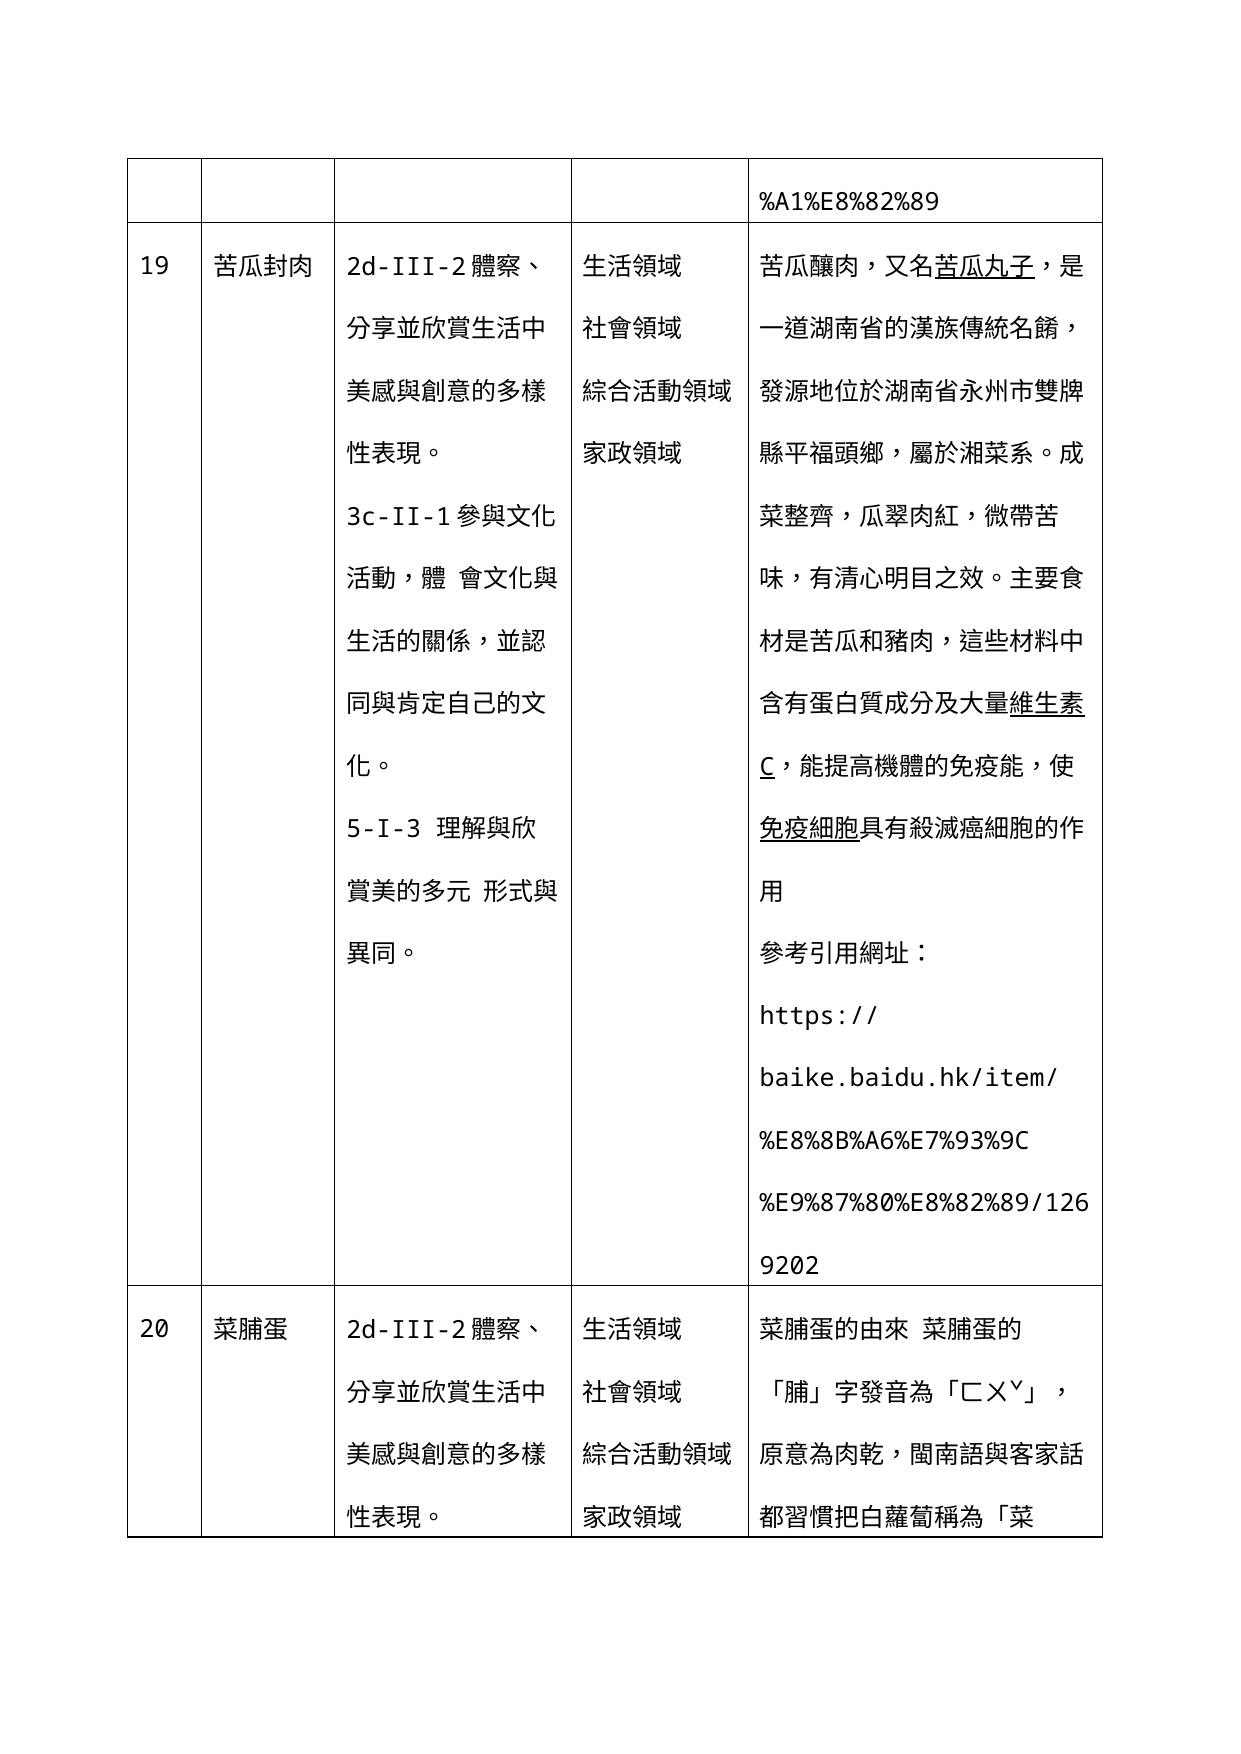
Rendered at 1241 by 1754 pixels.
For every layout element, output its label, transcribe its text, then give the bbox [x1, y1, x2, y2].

table_cell 生活領域 社會領域 綜合活動領域 家政領域 [572, 1286, 748, 1536]
table_cell 2d-III-2體察、分享並欣賞生活中美感與創意的多樣性表現。 [335, 1286, 571, 1536]
table_cell 2d-III-2體察、分享並欣賞生活中美感與創意的多樣性表現。 3c-II-1參與文化活動，體 會文化與生活的關係，並認同與肯定自己的文化。 5-I-3 理解與欣賞美的多元 形式與異同。 [335, 223, 571, 1285]
table_cell [202, 159, 334, 222]
table_cell 菜脯蛋 [202, 1286, 334, 1536]
table_cell 生活領域 社會領域 綜合活動領域 家政領域 [572, 223, 748, 1285]
table_cell [572, 159, 748, 222]
table_cell [128, 159, 201, 222]
table_cell 苦瓜釀肉，又名苦瓜丸子，是一道湖南省的漢族傳統名餚，發源地位於湖南省永州市雙牌縣平福頭鄉，屬於湘菜系。成菜整齊，瓜翠肉紅，微帶苦味，有清心明目之效。主要食材是苦瓜和豬肉，這些材料中含有蛋白質成分及大量維生素C，能提高機體的免疫能，使免疫細胞具有殺滅癌細胞的作用 參考引用網址： https://baike.baidu.hk/item/%E8%8B%A6%E7%93%9C%E9%87%80%E8%82%89/1269202 [749, 223, 1102, 1285]
table_cell %A1%E8%82%89 [749, 159, 1102, 222]
table_cell 19 [128, 223, 201, 1285]
table_cell 苦瓜封肉 [202, 223, 334, 1285]
table_cell 菜脯蛋的由來 菜脯蛋的「脯」字發音為「ㄈㄨˇ」，原意為肉乾，閩南語與客家話都習慣把白蘿蔔稱為「菜 [749, 1286, 1102, 1536]
table_cell [335, 159, 571, 222]
table_cell 20 [128, 1286, 201, 1536]
